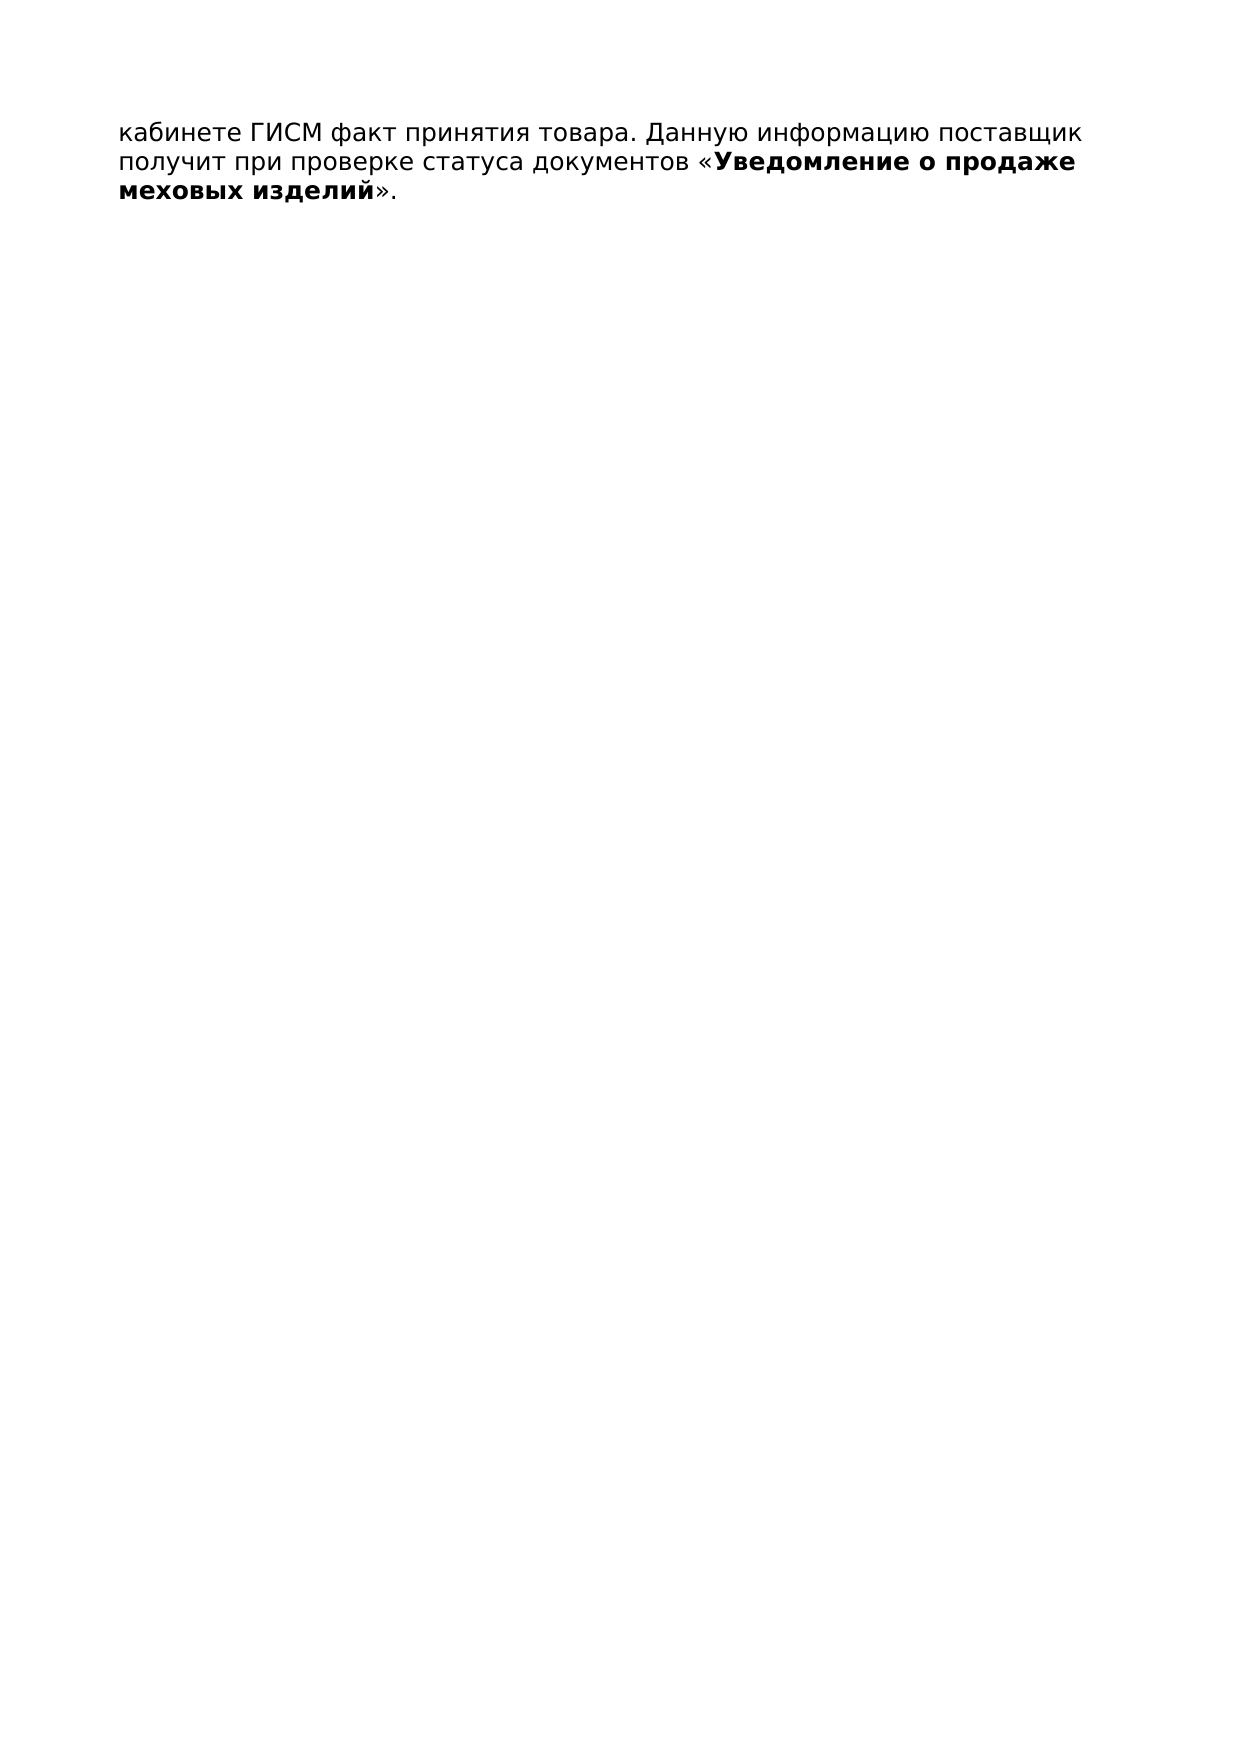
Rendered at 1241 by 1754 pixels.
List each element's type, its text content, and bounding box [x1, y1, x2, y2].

text кабинете ГИСМ факт принятия товара. Данную информацию поставщик получит при проверке статуса документов «Уведомление о продаже меховых изделий». [118, 118, 1122, 206]
